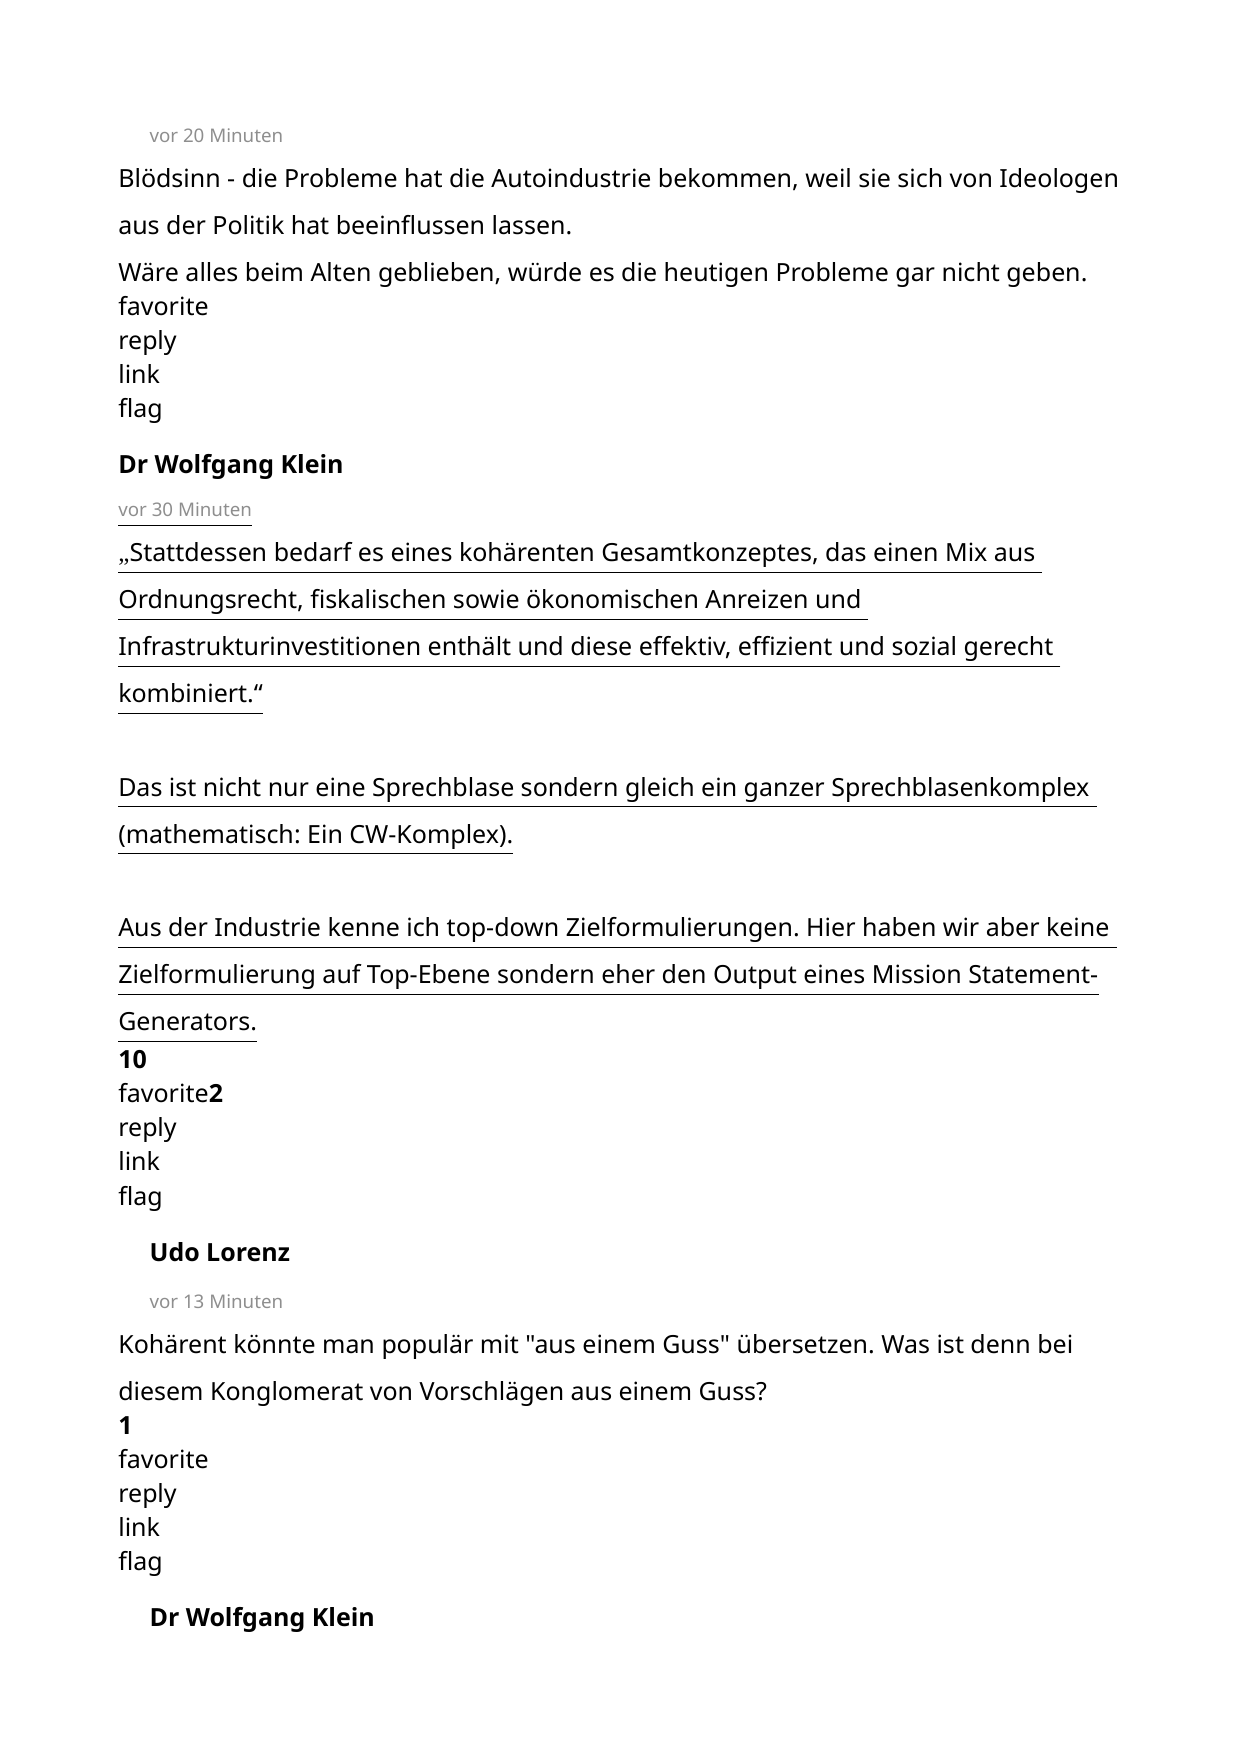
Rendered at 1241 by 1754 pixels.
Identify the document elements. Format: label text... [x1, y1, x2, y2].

text favorite [118, 288, 1122, 322]
text favorite2 [118, 1076, 1122, 1110]
text „Stattdessen bedarf es eines kohärenten Gesamtkonzeptes, das einen Mix aus Ordnungsrecht, fiskalischen sowie ökonomischen Anreizen und Infrastrukturinvestitionen enthält und diese effektiv, effizient und sozial gerecht kombiniert.“ Das ist nicht nur eine Sprechblase sondern gleich ein ganzer Sprechblasenkomplex (mathematisch: Ein CW-Komplex). Aus der Industrie kenne ich top-down Zielformulierungen. Hier haben wir aber keine Zielformulierung auf Top-Ebene sondern eher den Output eines Mission Statement-Generators. [118, 526, 1122, 1042]
text reply [118, 322, 1122, 357]
text Dr Wolfgang Klein [118, 440, 1114, 481]
text reply [118, 1476, 1122, 1510]
text Udo Lorenz [149, 1228, 1114, 1268]
text flag [118, 1544, 1122, 1578]
text flag [118, 391, 1122, 425]
text Blödsinn - die Probleme hat die Autoindustrie bekommen, weil sie sich von Ideologen aus der Politik hat beeinflussen lassen. Wäre alles beim Alten geblieben, würde es die heutigen Probleme gar nicht geben. [118, 148, 1122, 288]
text link [118, 357, 1122, 391]
text 10 [118, 1042, 1122, 1076]
text Kohärent könnte man populär mit "aus einem Guss" übersetzen. Was ist denn bei diesem Konglomerat von Vorschlägen aus einem Guss? [118, 1314, 1122, 1407]
text vor 13 Minuten [149, 1284, 1122, 1314]
text Dr Wolfgang Klein [149, 1593, 1114, 1634]
text reply [118, 1110, 1122, 1144]
text link [118, 1510, 1122, 1544]
text 1 [118, 1407, 1122, 1442]
text vor 30 Minuten [118, 497, 1122, 526]
text flag [118, 1178, 1122, 1212]
text favorite [118, 1442, 1122, 1476]
text link [118, 1144, 1122, 1178]
text vor 20 Minuten [149, 118, 1122, 148]
